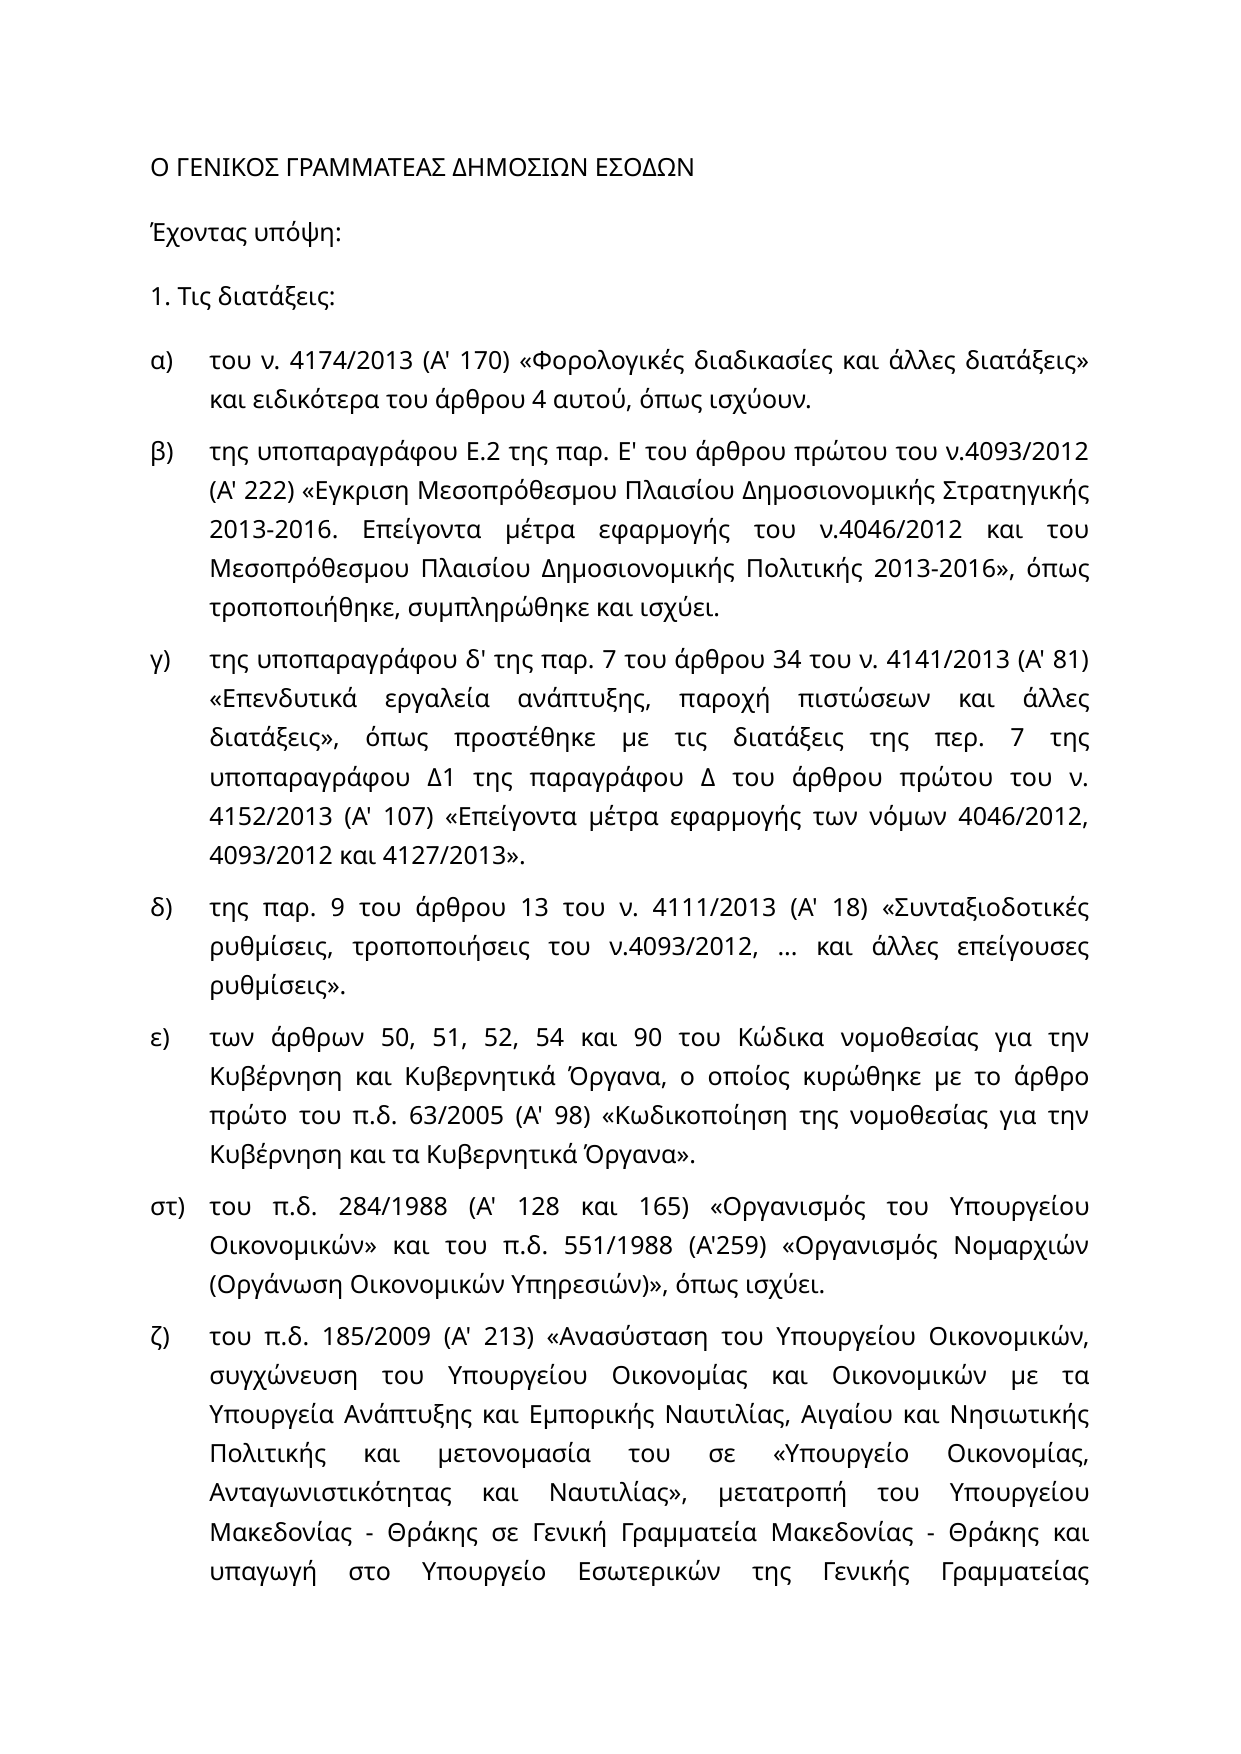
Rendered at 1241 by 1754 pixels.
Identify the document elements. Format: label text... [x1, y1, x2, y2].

list β) της υποπαραγράφου Ε.2 της παρ. Ε' του άρθρου πρώτου του ν.4093/2012 (Α' 222) «Εγκριση Μεσοπρόθεσμου Πλαισίου Δημοσιονομικής Στρατηγικής 2013-2016. Επείγοντα μέτρα εφαρμογής του ν.4046/2012 και του Μεσοπρόθεσμου Πλαισίου Δημοσιονομικής Πολιτικής 2013-2016», όπως τροποποιήθηκε, συμπληρώθηκε και ισχύει. [150, 433, 1090, 624]
list στ) του π.δ. 284/1988 (Α' 128 και 165) «Οργανισμός του Υπουργείου Οικονομικών» και του π.δ. 551/1988 (Α'259) «Οργανισμός Νομαρχιών (Οργάνωση Οικονομικών Υπηρεσιών)», όπως ισχύει. [150, 1188, 1090, 1301]
list ζ) του π.δ. 185/2009 (Α' 213) «Ανασύσταση του Υπουργείου Οικονομικών, συγχώνευση του Υπουργείου Οικονομίας και Οικονομικών με τα Υπουργεία Ανάπτυξης και Εμπορικής Ναυτιλίας, Αιγαίου και Νησιωτικής Πολιτικής και μετονομασία του σε «Υπουργείο Οικονομίας, Ανταγωνιστικότητας και Ναυτιλίας», μετατροπή του Υπουργείου Μακεδονίας - Θράκης σε Γενική Γραμματεία Μακεδονίας - Θράκης και υπαγωγή στο Υπουργείο Εσωτερικών της Γενικής Γραμματείας [150, 1318, 1090, 1587]
text Ο ΓΕΝΙΚΟΣ ΓΡΑΜΜΑΤΕΑΣ ΔΗΜΟΣΙΩΝ ΕΣΟΔΩΝ [150, 150, 1090, 184]
list δ) της παρ. 9 του άρθρου 13 του ν. 4111/2013 (Α' 18) «Συνταξιοδοτικές ρυθμίσεις, τροποποιήσεις του ν.4093/2012, ... και άλλες επείγουσες ρυθμίσεις». [150, 889, 1090, 1002]
list α) του ν. 4174/2013 (Α' 170) «Φορολογικές διαδικασίες και άλλες διατάξεις» και ειδικότερα του άρθρου 4 αυτού, όπως ισχύουν. [150, 342, 1090, 416]
list γ) της υποπαραγράφου δ' της παρ. 7 του άρθρου 34 του ν. 4141/2013 (Α' 81) «Επενδυτικά εργαλεία ανάπτυξης, παροχή πιστώσεων και άλλες διατάξεις», όπως προστέθηκε με τις διατάξεις της περ. 7 της υποπαραγράφου Δ1 της παραγράφου Δ του άρθρου πρώτου του ν. 4152/2013 (Α' 107) «Επείγοντα μέτρα εφαρμογής των νόμων 4046/2012, 4093/2012 και 4127/2013». [150, 642, 1090, 872]
list ε) των άρθρων 50, 51, 52, 54 και 90 του Κώδικα νομοθεσίας για την Κυβέρνηση και Κυβερνητικά Όργανα, ο οποίος κυρώθηκε με το άρθρο πρώτο του π.δ. 63/2005 (Α' 98) «Κωδικοποίηση της νομοθεσίας για την Κυβέρνηση και τα Κυβερνητικά Όργανα». [150, 1019, 1090, 1171]
text Έχοντας υπόψη: [150, 214, 1090, 248]
text 1. Τις διατάξεις: [150, 278, 1090, 312]
